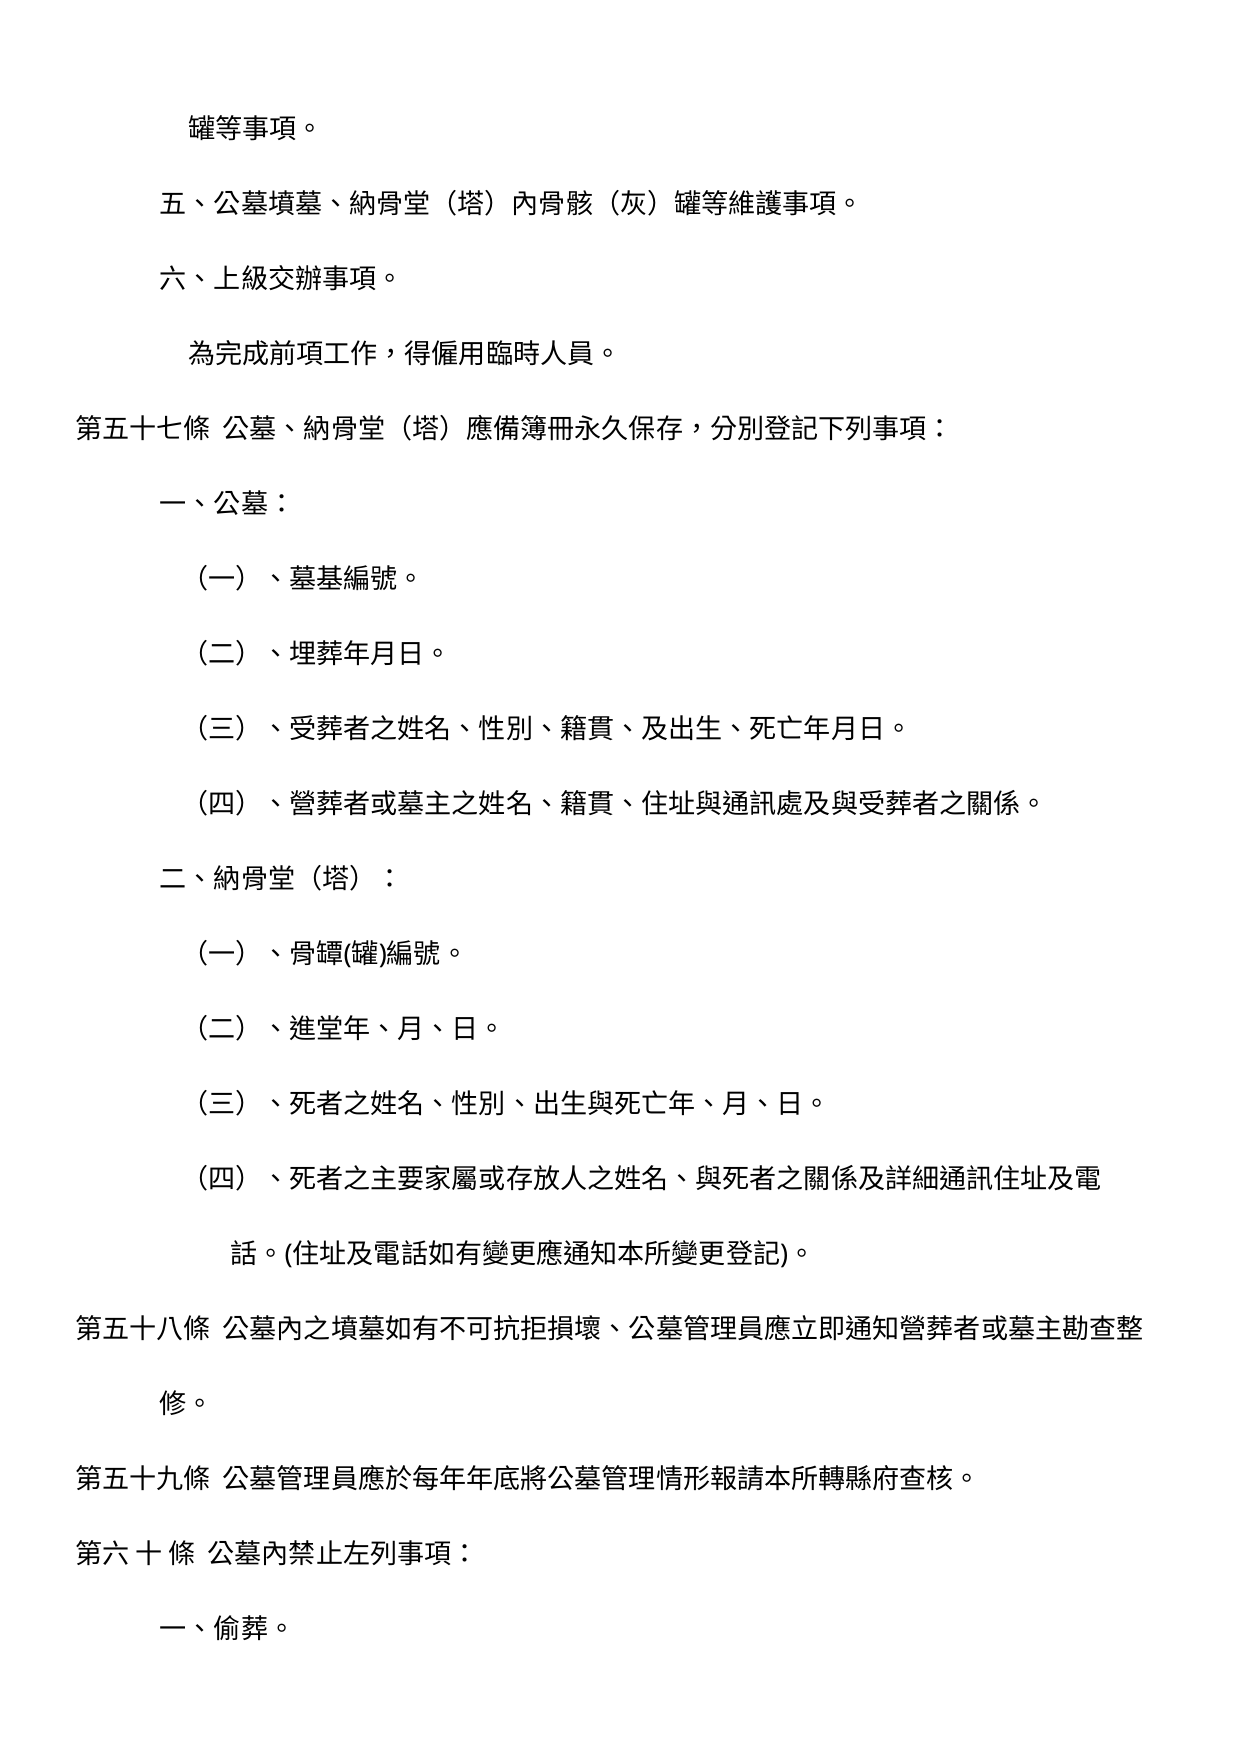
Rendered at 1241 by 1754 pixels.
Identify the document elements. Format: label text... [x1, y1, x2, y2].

text 罐等事項。 [75, 89, 1181, 164]
text （一）、骨罈(罐)編號。 （二）、進堂年、月、日。 （三）、死者之姓名、性別、出生與死亡年、月、日。 （四）、死者之主要家屬或存放人之姓名、與死者之關係及詳細通訊住址及電 [75, 914, 1181, 1214]
text 五、公墓墳墓、納骨堂（塔）內骨骸（灰）罐等維護事項。 [75, 164, 1181, 239]
text 一、公墓： [75, 464, 1181, 539]
text 第五十八條 公墓內之墳墓如有不可抗拒損壞、公墓管理員應立即通知營葬者或墓主勘查整 [75, 1289, 1181, 1364]
text （一）、墓基編號。 [75, 539, 1181, 614]
text （二）、埋葬年月日。 [75, 614, 1181, 689]
text 一、偷葬。 [75, 1589, 1181, 1664]
text 第五十九條 公墓管理員應於每年年底將公墓管理情形報請本所轉縣府查核。 [75, 1439, 1181, 1514]
text 第五十七條 公墓、納骨堂（塔）應備簿冊永久保存，分別登記下列事項： [75, 389, 1181, 464]
text （三）、受葬者之姓名、性別、籍貫、及出生、死亡年月日。 [75, 689, 1181, 764]
text 二、納骨堂（塔）： [75, 839, 1181, 914]
text （四）、營葬者或墓主之姓名、籍貫、住址與通訊處及與受葬者之關係。 [75, 764, 1181, 839]
text 第六 十 條 公墓內禁止左列事項： [75, 1514, 1181, 1589]
text 話。(住址及電話如有變更應通知本所變更登記)。 [75, 1214, 1181, 1289]
text 六、上級交辦事項。 [75, 239, 1181, 314]
text 修。 [75, 1364, 1181, 1439]
text 為完成前項工作，得僱用臨時人員。 [75, 314, 1181, 389]
